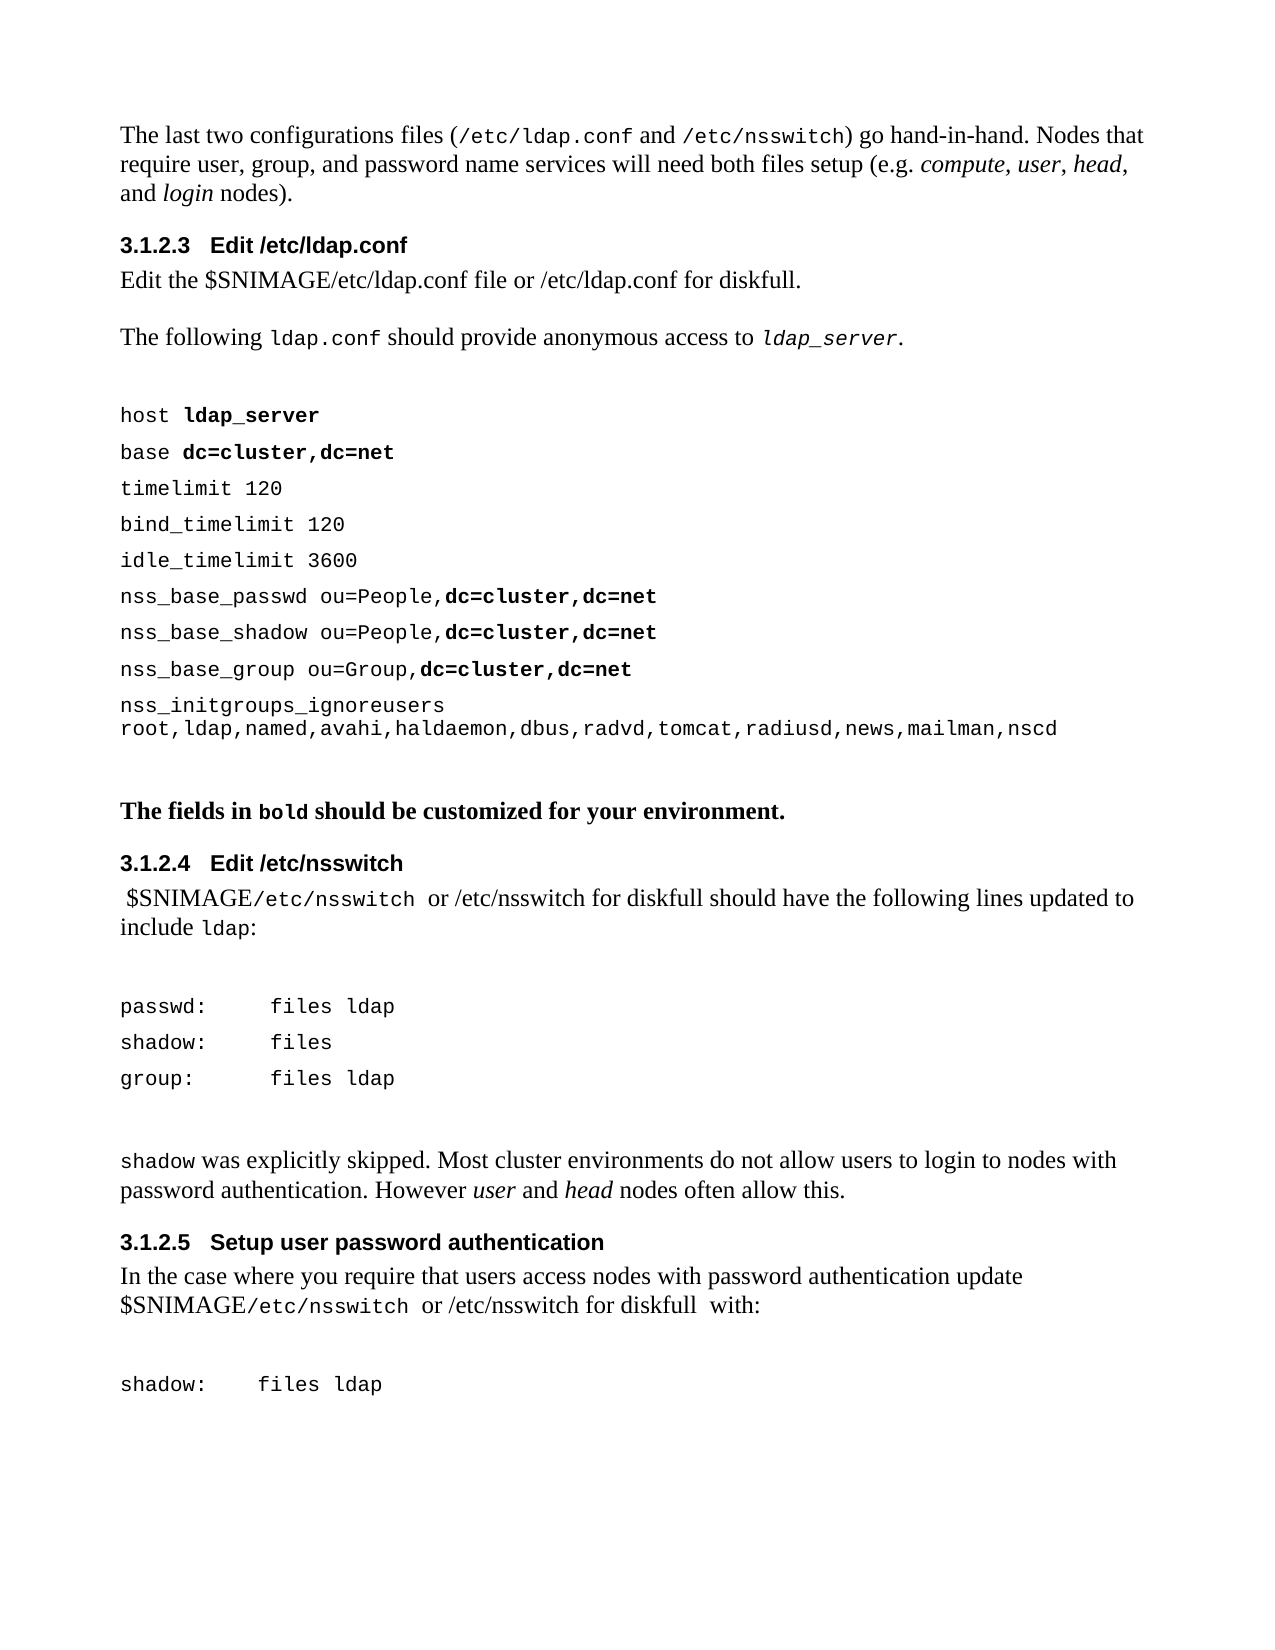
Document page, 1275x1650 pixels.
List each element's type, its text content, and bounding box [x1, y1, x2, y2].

text bind_timelimit 120 [120, 514, 1155, 538]
text $SNIMAGE/etc/nsswitch or /etc/nsswitch for diskfull should have the following lines updated to include ldap: [120, 883, 1155, 942]
text The last two configurations files (/etc/ldap.conf and /etc/nsswitch) go hand-in-hand. Nodes that require user, group, and password name services will need both files setup (e.g. compute, user, head, and login nodes). [120, 120, 1155, 207]
text idle_timelimit 3600 [120, 550, 1155, 574]
text nss_initgroups_ignoreusers root,ldap,named,avahi,haldaemon,dbus,radvd,tomcat,radiusd,news,mailman,nscd [120, 695, 1155, 742]
text The fields in bold should be customized for your environment. [120, 796, 1155, 825]
text passwd: files ldap [120, 996, 1155, 1019]
text nss_base_passwd ou=People,dc=cluster,dc=net [120, 586, 1155, 610]
subtitle Edit /etc/ldap.conf [120, 232, 1155, 258]
text timelimit 120 [120, 478, 1155, 501]
subtitle Edit /etc/nsswitch [120, 850, 1155, 877]
text base dc=cluster,dc=net [120, 442, 1155, 465]
text shadow was explicitly skipped. Most cluster environments do not allow users to login to nodes with password authentication. However user and head nodes often allow this. [120, 1146, 1155, 1204]
text In the case where you require that users access nodes with password authentication update $SNIMAGE/etc/nsswitch or /etc/nsswitch for diskfull with: [120, 1261, 1155, 1320]
text nss_base_shadow ou=People,dc=cluster,dc=net [120, 622, 1155, 646]
subtitle Setup user password authentication [120, 1229, 1155, 1255]
text The following ldap.conf should provide anonymous access to ldap_server. [120, 322, 1155, 352]
text group: files ldap [120, 1068, 1155, 1092]
text Edit the $SNIMAGE/etc/ldap.conf file or /etc/ldap.conf for diskfull. [120, 265, 1155, 293]
text host ldap_server [120, 406, 1155, 429]
text shadow: files [120, 1032, 1155, 1056]
text shadow: files ldap [120, 1373, 1155, 1397]
text nss_base_group ou=Group,dc=cluster,dc=net [120, 658, 1155, 682]
